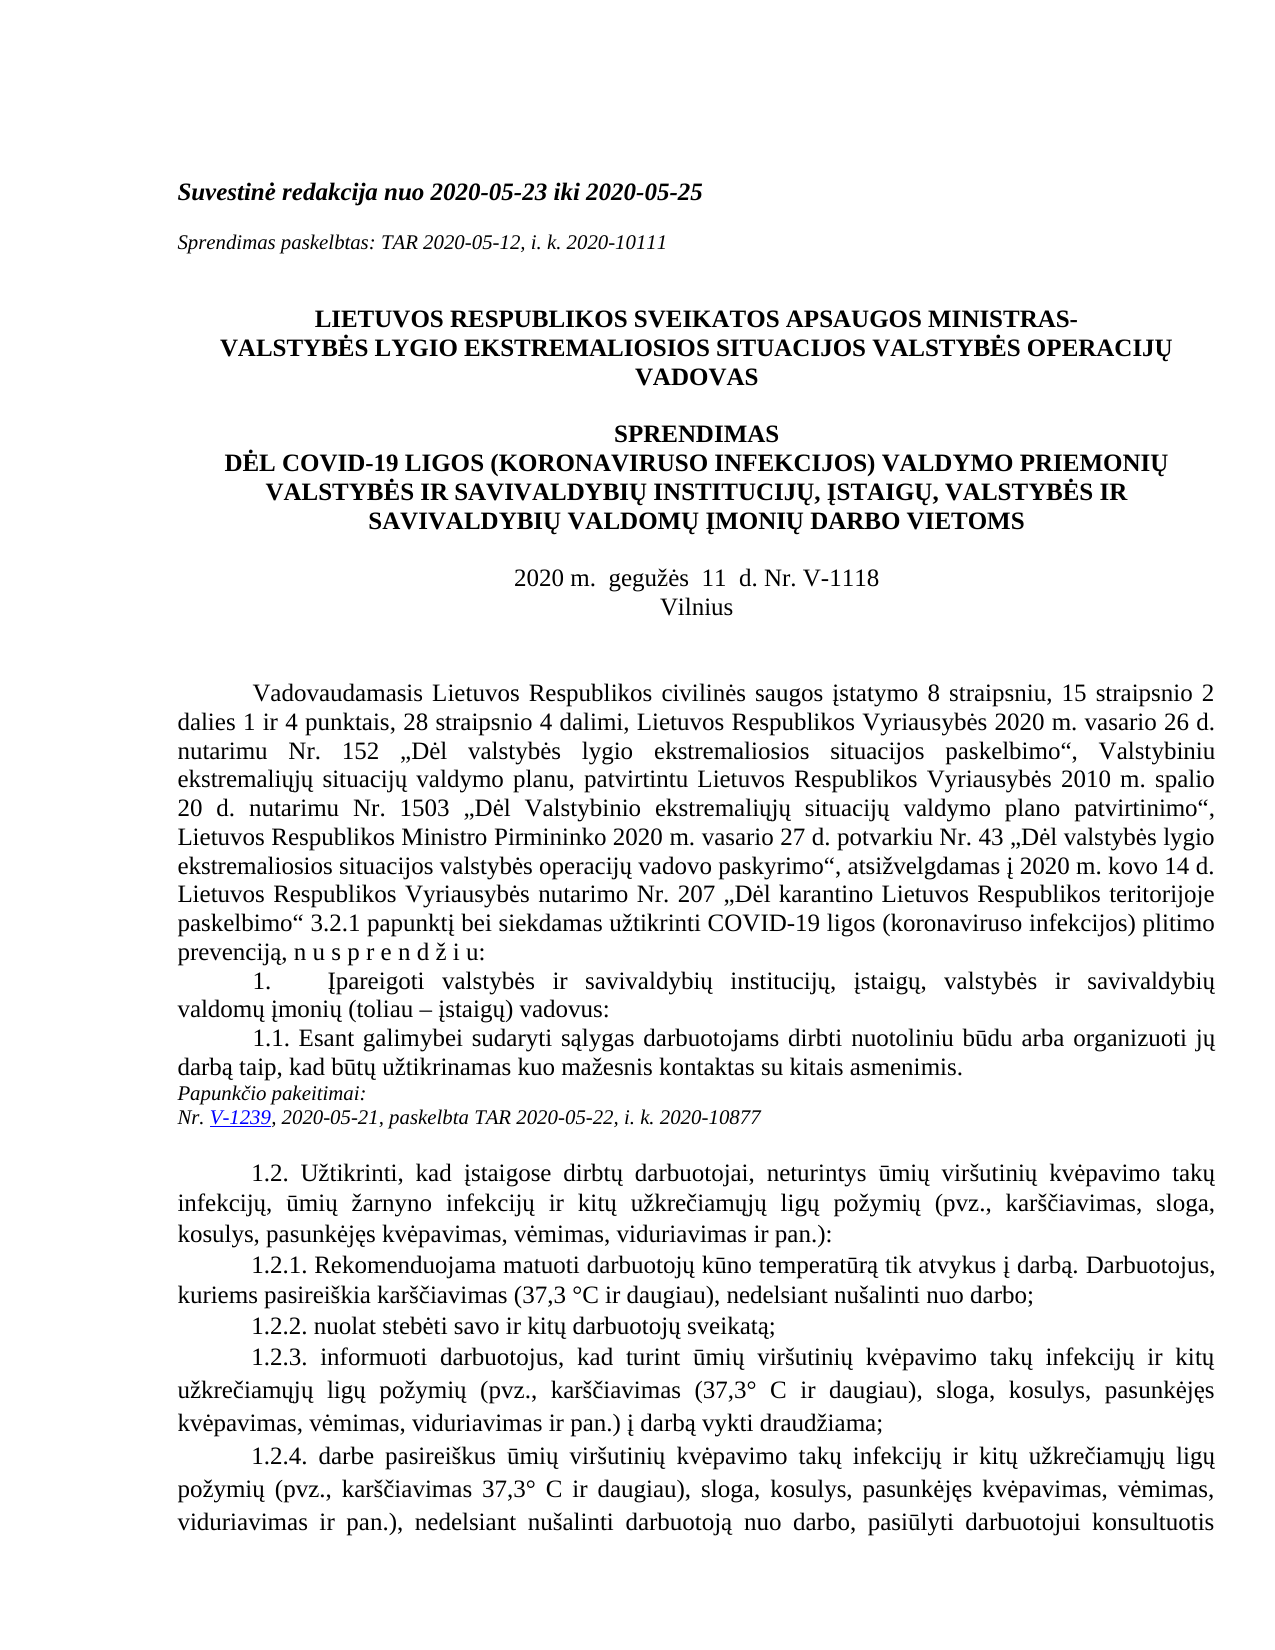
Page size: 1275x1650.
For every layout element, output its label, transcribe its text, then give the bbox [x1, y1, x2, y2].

text Nr. V-1239, 2020-05-21, paskelbta TAR 2020-05-22, i. k. 2020-10877 [177, 1105, 1216, 1129]
text VADOVAS [177, 362, 1216, 391]
text 1.2.4. darbe pasireiškus ūmių viršutinių kvėpavimo takų infekcijų ir kitų užkrečiamųjų ligų požymių (pvz., karščiavimas 37,3° C ir daugiau), sloga, kosulys, pasunkėjęs kvėpavimas, vėmimas, viduriavimas ir pan.), nedelsiant nušalinti darbuotoją nuo darbo, pasiūlyti darbuotojui konsultuotis [177, 1441, 1216, 1536]
text 1.2. Užtikrinti, kad įstaigose dirbtų darbuotojai, neturintys ūmių viršutinių kvėpavimo takų infekcijų, ūmių žarnyno infekcijų ir kitų užkrečiamųjų ligų požymių (pvz., karščiavimas, sloga, kosulys, pasunkėjęs kvėpavimas, vėmimas, viduriavimas ir pan.): [177, 1158, 1216, 1248]
text Vilnius [177, 592, 1216, 621]
text LIETUVOS RESPUBLIKOS SVEIKATOS APSAUGOS MINISTRAS- [177, 304, 1216, 333]
text VALSTYBĖS LYGIO EKSTREMALIOSIOS SITUACIJOS VALSTYBĖS OPERACIJŲ [177, 333, 1216, 362]
text DĖL COVID-19 LIGOS (KORONAVIRUSO INFEKCIJOS) VALDYMO PRIEMONIŲ VALSTYBĖS IR SAVIVALDYBIŲ INSTITUCIJŲ, ĮSTAIGŲ, VALSTYBĖS IR SAVIVALDYBIŲ VALDOMŲ ĮMONIŲ DARBO VIETOMS [177, 448, 1216, 534]
text 1. Įpareigoti valstybės ir savivaldybių institucijų, įstaigų, valstybės ir savivaldybių valdomų įmonių (toliau – įstaigų) vadovus: [177, 966, 1216, 1023]
text SPRENDIMAS [177, 419, 1216, 448]
text 1.2.2. nuolat stebėti savo ir kitų darbuotojų sveikatą; [177, 1311, 1216, 1340]
text Vadovaudamasis Lietuvos Respublikos civilinės saugos įstatymo 8 straipsniu, 15 straipsnio 2 dalies 1 ir 4 punktais, 28 straipsnio 4 dalimi, Lietuvos Respublikos Vyriausybės 2020 m. vasario 26 d. nutarimu Nr. 152 „Dėl valstybės lygio ekstremaliosios situacijos paskelbimo“, Valstybiniu ekstremaliųjų situacijų valdymo planu, patvirtintu Lietuvos Respublikos Vyriausybės 2010 m. spalio 20 d. nutarimu Nr. 1503 „Dėl Valstybinio ekstremaliųjų situacijų valdymo plano patvirtinimo“, Lietuvos Respublikos Ministro Pirmininko 2020 m. vasario 27 d. potvarkiu Nr. 43 „Dėl valstybės lygio ekstremaliosios situacijos valstybės operacijų vadovo paskyrimo“, atsižvelgdamas į 2020 m. kovo 14 d. Lietuvos Respublikos Vyriausybės nutarimo Nr. 207 „Dėl karantino Lietuvos Respublikos teritorijoje paskelbimo“ 3.2.1 papunktį bei siekdamas užtikrinti COVID-19 ligos (koronaviruso infekcijos) plitimo prevenciją, n u s p r e n d ž i u: [177, 678, 1216, 966]
text 1.1. Esant galimybei sudaryti sąlygas darbuotojams dirbti nuotoliniu būdu arba organizuoti jų darbą taip, kad būtų užtikrinamas kuo mažesnis kontaktas su kitais asmenimis. [177, 1023, 1216, 1081]
text Suvestinė redakcija nuo 2020-05-23 iki 2020-05-25 [177, 177, 1216, 206]
text 1.2.3. informuoti darbuotojus, kad turint ūmių viršutinių kvėpavimo takų infekcijų ir kitų užkrečiamųjų ligų požymių (pvz., karščiavimas (37,3° C ir daugiau), sloga, kosulys, pasunkėjęs kvėpavimas, vėmimas, viduriavimas ir pan.) į darbą vykti draudžiama; [177, 1342, 1216, 1437]
text Sprendimas paskelbtas: TAR 2020-05-12, i. k. 2020-10111 [177, 230, 1216, 254]
text 1.2.1. Rekomenduojama matuoti darbuotojų kūno temperatūrą tik atvykus į darbą. Darbuotojus, kuriems pasireiškia karščiavimas (37,3 °C ir daugiau), nedelsiant nušalinti nuo darbo; [177, 1250, 1216, 1309]
text Papunkčio pakeitimai: [177, 1081, 1216, 1105]
text 2020 m. gegužės 11 d. Nr. V-1118 [177, 563, 1216, 592]
